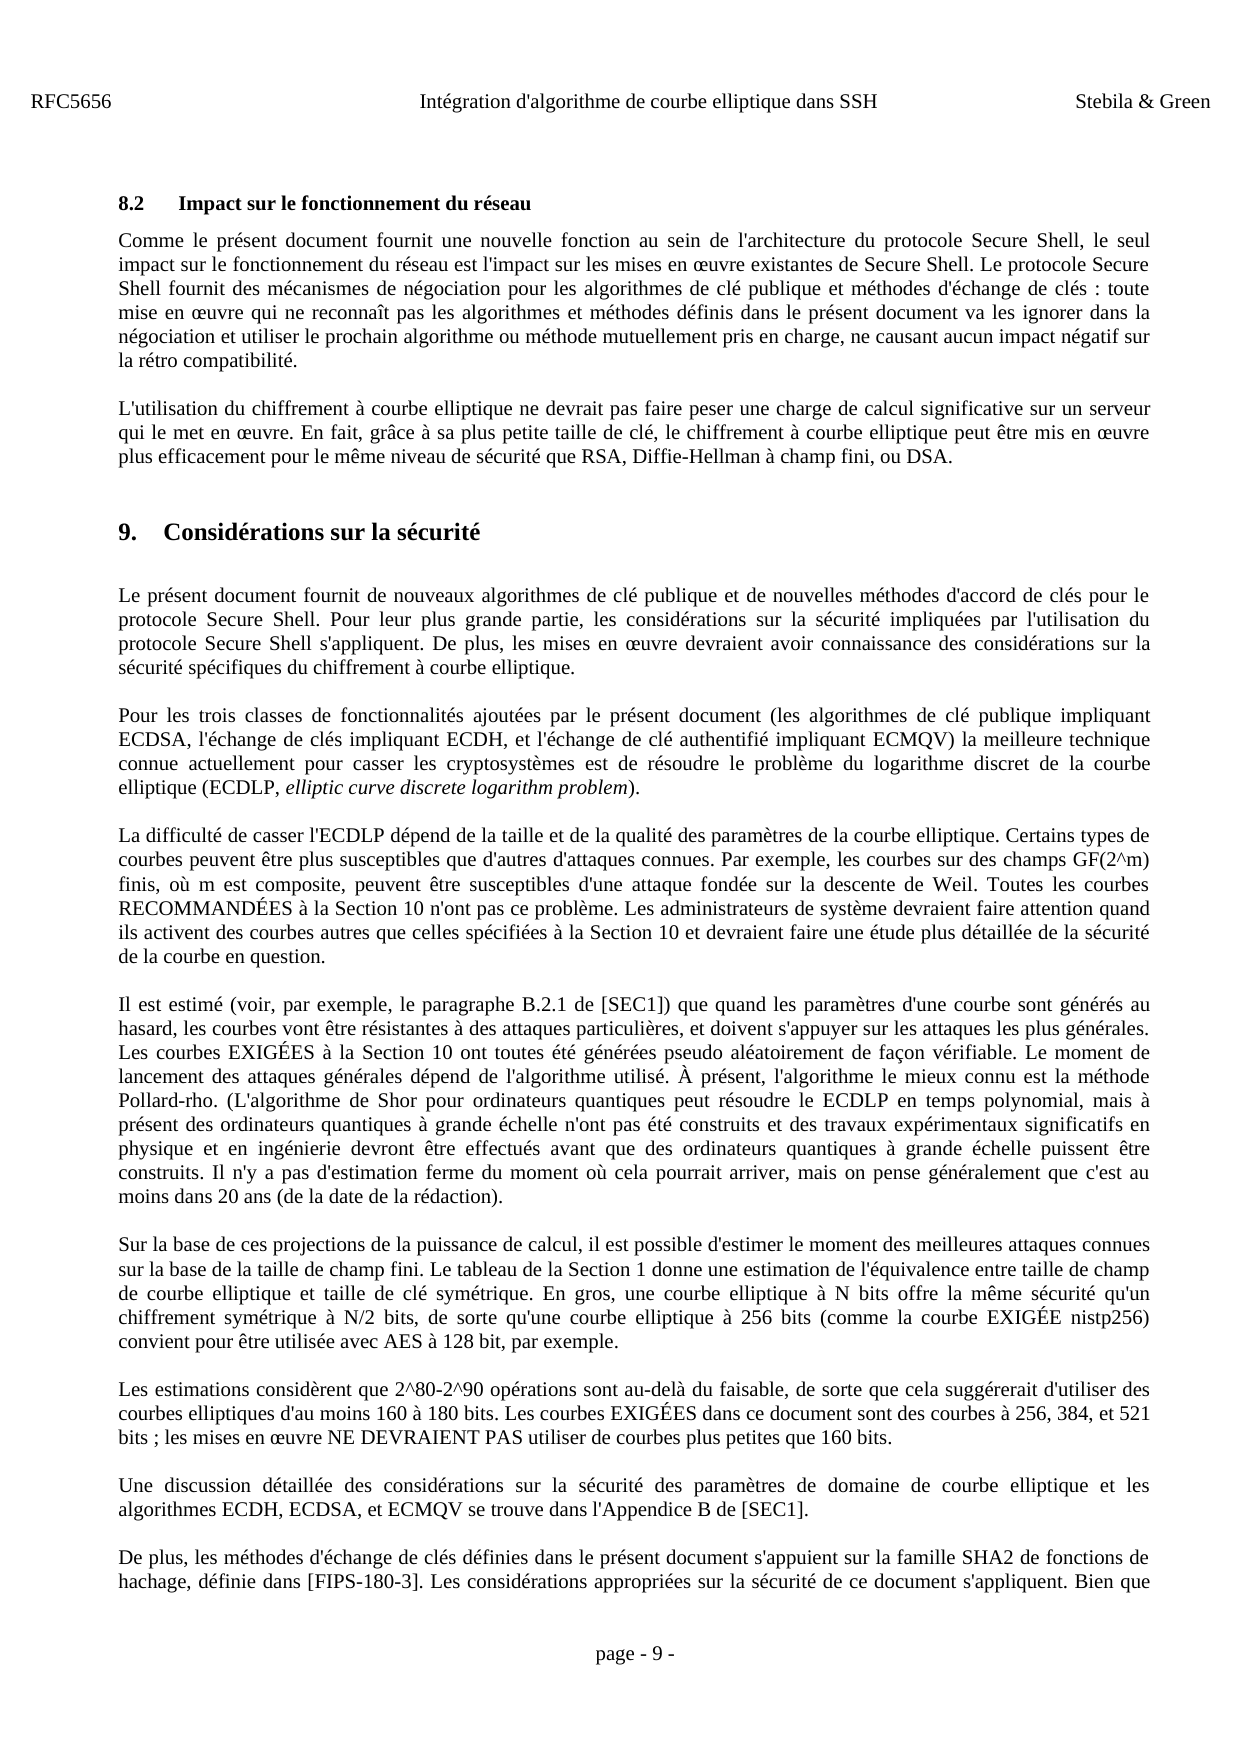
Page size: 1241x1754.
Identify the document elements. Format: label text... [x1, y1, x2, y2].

text L'utilisation du chiffrement à courbe elliptique ne devrait pas faire peser une charge de calcul significative sur un serveur qui le met en œuvre. En fait, grâce à sa plus petite taille de clé, le chiffrement à courbe elliptique peut être mis en œuvre plus efficacement pour le même niveau de sécurité que RSA, Diffie-Hellman à champ fini, ou DSA. [118, 396, 1152, 468]
text Il est estimé (voir, par exemple, le paragraphe B.2.1 de [SEC1]) que quand les paramètres d'une courbe sont générés au hasard, les courbes vont être résistantes à des attaques particulières, et doivent s'appuyer sur les attaques les plus générales. Les courbes EXIGÉES à la Section 10 ont toutes été générées pseudo aléatoirement de façon vérifiable. Le moment de lancement des attaques générales dépend de l'algorithme utilisé. À présent, l'algorithme le mieux connu est la méthode Pollard-rho. (L'algorithme de Shor pour ordinateurs quantiques peut résoudre le ECDLP en temps polynomial, mais à présent des ordinateurs quantiques à grande échelle n'ont pas été construits et des travaux expérimentaux significatifs en physique et en ingénierie devront être effectués avant que des ordinateurs quantiques à grande échelle puissent être construits. Il n'y a pas d'estimation ferme du moment où cela pourrait arriver, mais on pense généralement que c'est au moins dans 20 ans (de la date de la rédaction). [118, 992, 1152, 1208]
text Comme le présent document fournit une nouvelle fonction au sein de l'architecture du protocole Secure Shell, le seul impact sur le fonctionnement du réseau est l'impact sur les mises en œuvre existantes de Secure Shell. Le protocole Secure Shell fournit des mécanismes de négociation pour les algorithmes de clé publique et méthodes d'échange de clés : toute mise en œuvre qui ne reconnaît pas les algorithmes et méthodes définis dans le présent document va les ignorer dans la négociation et utiliser le prochain algorithme ou méthode mutuellement pris en charge, ne causant aucun impact négatif sur la rétro compatibilité. [118, 228, 1152, 372]
text Sur la base de ces projections de la puissance de calcul, il est possible d'estimer le moment des meilleures attaques connues sur la base de la taille de champ fini. Le tableau de la Section 1 donne une estimation de l'équivalence entre taille de champ de courbe elliptique et taille de clé symétrique. En gros, une courbe elliptique à N bits offre la même sécurité qu'un chiffrement symétrique à N/2 bits, de sorte qu'une courbe elliptique à 256 bits (comme la courbe EXIGÉE nistp256) convient pour être utilisée avec AES à 128 bit, par exemple. [118, 1232, 1152, 1353]
text La difficulté de casser l'ECDLP dépend de la taille et de la qualité des paramètres de la courbe elliptique. Certains types de courbes peuvent être plus susceptibles que d'autres d'attaques connues. Par exemple, les courbes sur des champs GF(2^m) finis, où m est composite, peuvent être susceptibles d'une attaque fondée sur la descente de Weil. Toutes les courbes RECOMMANDÉES à la Section 10 n'ont pas ce problème. Les administrateurs de système devraient faire attention quand ils activent des courbes autres que celles spécifiées à la Section 10 et devraient faire une étude plus détaillée de la sécurité de la courbe en question. [118, 823, 1152, 968]
text Une discussion détaillée des considérations sur la sécurité des paramètres de domaine de courbe elliptique et les algorithmes ECDH, ECDSA, et ECMQV se trouve dans l'Appendice B de [SEC1]. [118, 1473, 1152, 1521]
text Les estimations considèrent que 2^80-2^90 opérations sont au-delà du faisable, de sorte que cela suggérerait d'utiliser des courbes elliptiques d'au moins 160 à 180 bits. Les courbes EXIGÉES dans ce document sont des courbes à 256, 384, et 521 bits ; les mises en œuvre NE DEVRAIENT PAS utiliser de courbes plus petites que 160 bits. [118, 1377, 1152, 1449]
text Le présent document fournit de nouveaux algorithmes de clé publique et de nouvelles méthodes d'accord de clés pour le protocole Secure Shell. Pour leur plus grande partie, les considérations sur la sécurité impliquées par l'utilisation du protocole Secure Shell s'appliquent. De plus, les mises en œuvre devraient avoir connaissance des considérations sur la sécurité spécifiques du chiffrement à courbe elliptique. [118, 583, 1152, 679]
subtitle 9. Considérations sur la sécurité [118, 517, 1152, 546]
subtitle 8.2 Impact sur le fonctionnement du réseau [118, 191, 1152, 215]
text De plus, les méthodes d'échange de clés définies dans le présent document s'appuient sur la famille SHA2 de fonctions de hachage, définie dans [FIPS-180-3]. Les considérations appropriées sur la sécurité de ce document s'appliquent. Bien que [118, 1545, 1152, 1593]
text Pour les trois classes de fonctionnalités ajoutées par le présent document (les algorithmes de clé publique impliquant ECDSA, l'échange de clés impliquant ECDH, et l'échange de clé authentifié impliquant ECMQV) la meilleure technique connue actuellement pour casser les cryptosystèmes est de résoudre le problème du logarithme discret de la courbe elliptique (ECDLP, elliptic curve discrete logarithm problem). [118, 703, 1152, 799]
